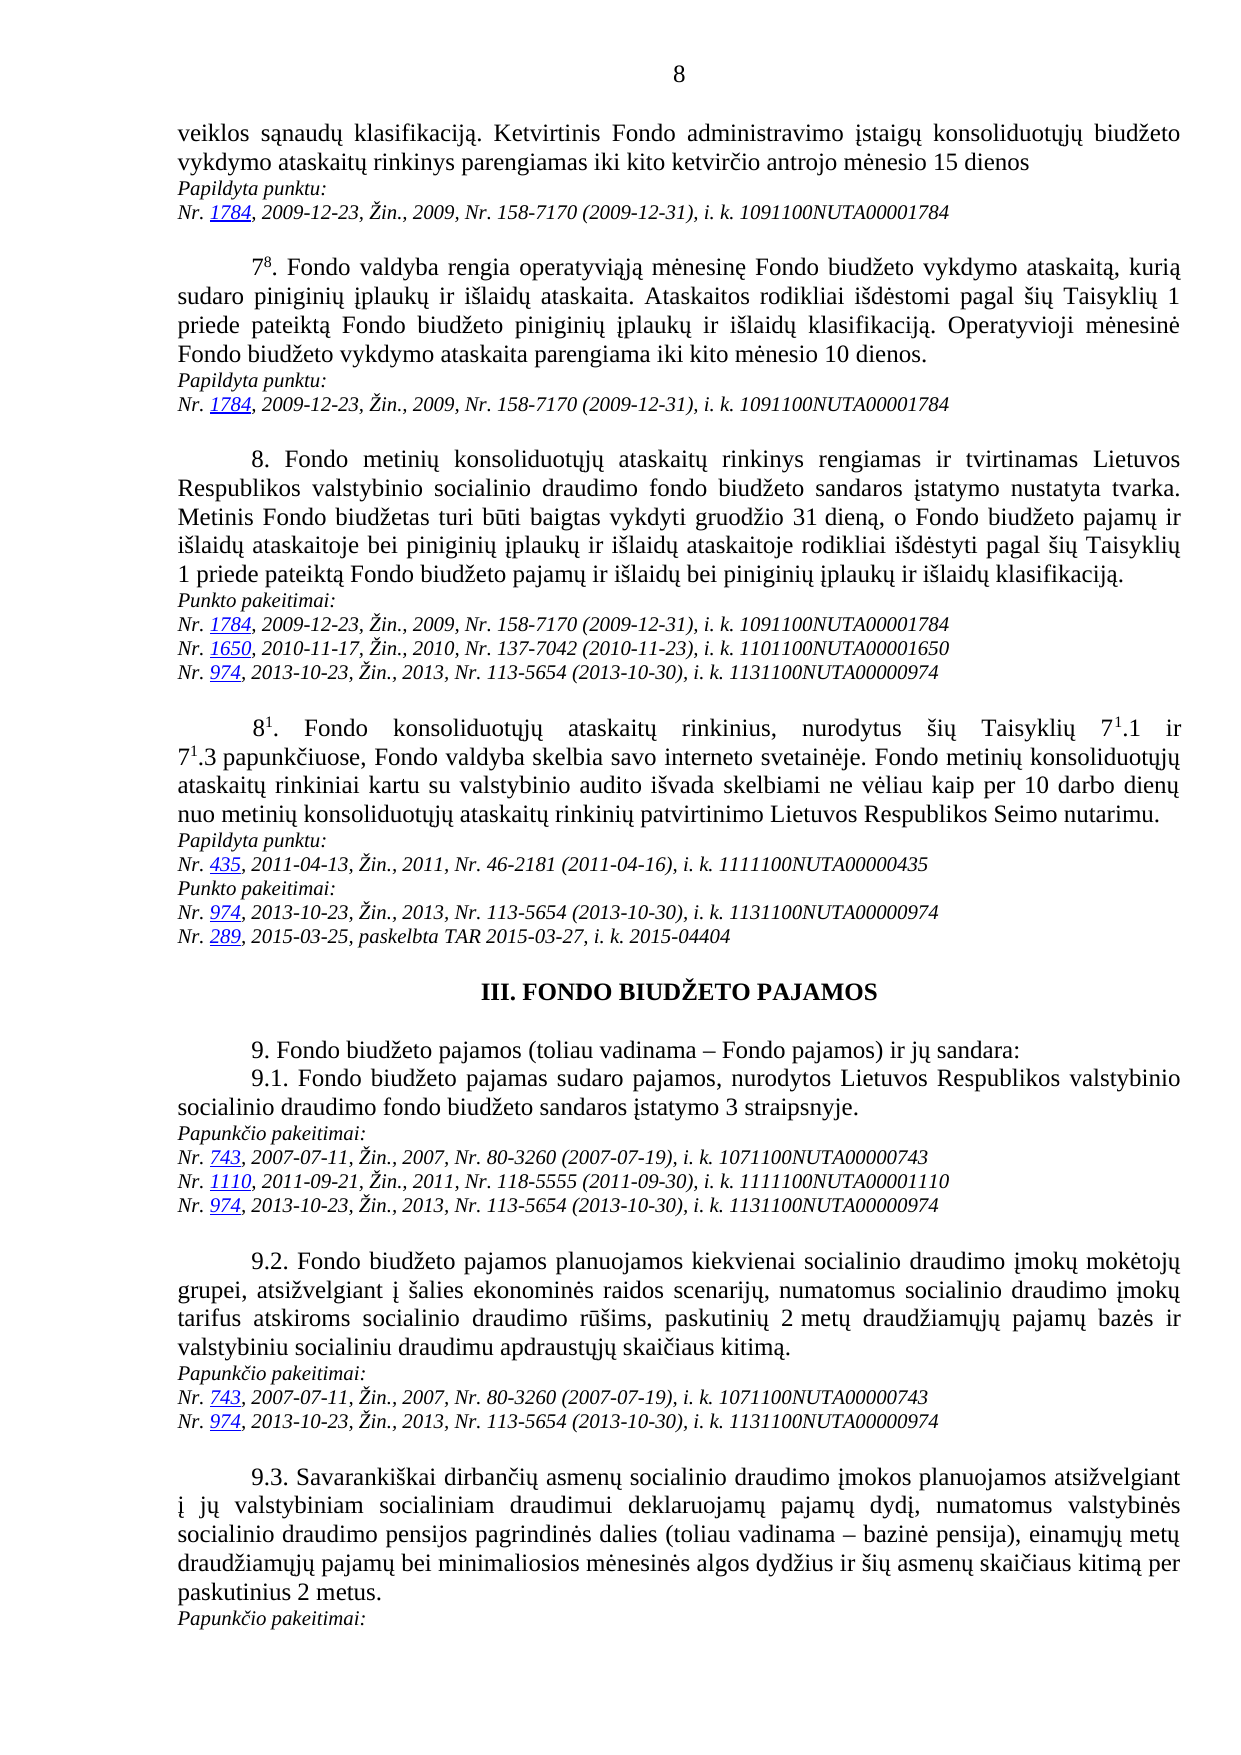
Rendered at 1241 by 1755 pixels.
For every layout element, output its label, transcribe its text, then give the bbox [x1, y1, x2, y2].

text 78. Fondo valdyba rengia operatyviąją mėnesinę Fondo biudžeto vykdymo ataskaitą, kurią sudaro piniginių įplaukų ir išlaidų ataskaita. Ataskaitos rodikliai išdėstomi pagal šių Taisyklių 1 priede pateiktą Fondo biudžeto piniginių įplaukų ir išlaidų klasifikaciją. Operatyvioji mėnesinė Fondo biudžeto vykdymo ataskaita parengiama iki kito mėnesio 10 dienos. [177, 252, 1181, 367]
text Nr. 974, 2013-10-23, Žin., 2013, Nr. 113-5654 (2013-10-30), i. k. 1131100NUTA00000974 [177, 1193, 1181, 1217]
text 81. Fondo konsoliduotųjų ataskaitų rinkinius, nurodytus šių Taisyklių 71.1 ir 71.3 papunkčiuose, Fondo valdyba skelbia savo interneto svetainėje. Fondo metinių konsoliduotųjų ataskaitų rinkiniai kartu su valstybinio audito išvada skelbiami ne vėliau kaip per 10 darbo dienų nuo metinių konsoliduotųjų ataskaitų rinkinių patvirtinimo Lietuvos Respublikos Seimo nutarimu. [177, 713, 1181, 828]
text Nr. 974, 2013-10-23, Žin., 2013, Nr. 113-5654 (2013-10-30), i. k. 1131100NUTA00000974 [177, 1409, 1181, 1433]
text Punkto pakeitimai: [177, 876, 1181, 900]
text Nr. 743, 2007-07-11, Žin., 2007, Nr. 80-3260 (2007-07-19), i. k. 1071100NUTA00000743 [177, 1385, 1181, 1409]
text Nr. 1784, 2009-12-23, Žin., 2009, Nr. 158-7170 (2009-12-31), i. k. 1091100NUTA00001784 [177, 200, 1181, 224]
text Papildyta punktu: [177, 176, 1181, 200]
text Papildyta punktu: [177, 828, 1181, 852]
text Punkto pakeitimai: [177, 588, 1181, 612]
text 9. Fondo biudžeto pajamos (toliau vadinama – Fondo pajamos) ir jų sandara: [177, 1035, 1181, 1063]
text Papunkčio pakeitimai: [177, 1361, 1181, 1385]
text 9.1. Fondo biudžeto pajamas sudaro pajamos, nurodytos Lietuvos Respublikos valstybinio socialinio draudimo fondo biudžeto sandaros įstatymo 3 straipsnyje. [177, 1063, 1181, 1121]
text Nr. 435, 2011-04-13, Žin., 2011, Nr. 46-2181 (2011-04-16), i. k. 1111100NUTA00000435 [177, 852, 1181, 876]
text Nr. 1784, 2009-12-23, Žin., 2009, Nr. 158-7170 (2009-12-31), i. k. 1091100NUTA00001784 [177, 392, 1181, 416]
text 9.3. Savarankiškai dirbančių asmenų socialinio draudimo įmokos planuojamos atsižvelgiant į jų valstybiniam socialiniam draudimui deklaruojamų pajamų dydį, numatomus valstybinės socialinio draudimo pensijos pagrindinės dalies (toliau vadinama – bazinė pensija), einamųjų metų draudžiamųjų pajamų bei minimaliosios mėnesinės algos dydžius ir šių asmenų skaičiaus kitimą per paskutinius 2 metus. [177, 1462, 1181, 1606]
text veiklos sąnaudų klasifikaciją. Ketvirtinis Fondo administravimo įstaigų konsoliduotųjų biudžeto vykdymo ataskaitų rinkinys parengiamas iki kito ketvirčio antrojo mėnesio 15 dienos [177, 118, 1181, 176]
text 8. Fondo metinių konsoliduotųjų ataskaitų rinkinys rengiamas ir tvirtinamas Lietuvos Respublikos valstybinio socialinio draudimo fondo biudžeto sandaros įstatymo nustatyta tvarka. Metinis Fondo biudžetas turi būti baigtas vykdyti gruodžio 31 dieną, o Fondo biudžeto pajamų ir išlaidų ataskaitoje bei piniginių įplaukų ir išlaidų ataskaitoje rodikliai išdėstyti pagal šių Taisyklių 1 priede pateiktą Fondo biudžeto pajamų ir išlaidų bei piniginių įplaukų ir išlaidų klasifikaciją. [177, 444, 1181, 588]
text Nr. 289, 2015-03-25, paskelbta TAR 2015-03-27, i. k. 2015-04404 [177, 924, 1181, 948]
text Papildyta punktu: [177, 367, 1181, 392]
text Papunkčio pakeitimai: [177, 1121, 1181, 1145]
text Papunkčio pakeitimai: [177, 1606, 1181, 1630]
text Nr. 974, 2013-10-23, Žin., 2013, Nr. 113-5654 (2013-10-30), i. k. 1131100NUTA00000974 [177, 900, 1181, 924]
text Nr. 743, 2007-07-11, Žin., 2007, Nr. 80-3260 (2007-07-19), i. k. 1071100NUTA00000743 [177, 1145, 1181, 1169]
text Nr. 974, 2013-10-23, Žin., 2013, Nr. 113-5654 (2013-10-30), i. k. 1131100NUTA00000974 [177, 660, 1181, 684]
text 9.2. Fondo biudžeto pajamos planuojamos kiekvienai socialinio draudimo įmokų mokėtojų grupei, atsižvelgiant į šalies ekonominės raidos scenarijų, numatomus socialinio draudimo įmokų tarifus atskiroms socialinio draudimo rūšims, paskutinių 2 metų draudžiamųjų pajamų bazės ir valstybiniu socialiniu draudimu apdraustųjų skaičiaus kitimą. [177, 1246, 1181, 1361]
text III. FONDO BIUDŽETO PAJAMOS [177, 977, 1181, 1006]
text Nr. 1110, 2011-09-21, Žin., 2011, Nr. 118-5555 (2011-09-30), i. k. 1111100NUTA00001110 [177, 1169, 1181, 1193]
text Nr. 1650, 2010-11-17, Žin., 2010, Nr. 137-7042 (2010-11-23), i. k. 1101100NUTA00001650 [177, 636, 1181, 660]
text Nr. 1784, 2009-12-23, Žin., 2009, Nr. 158-7170 (2009-12-31), i. k. 1091100NUTA00001784 [177, 612, 1181, 636]
